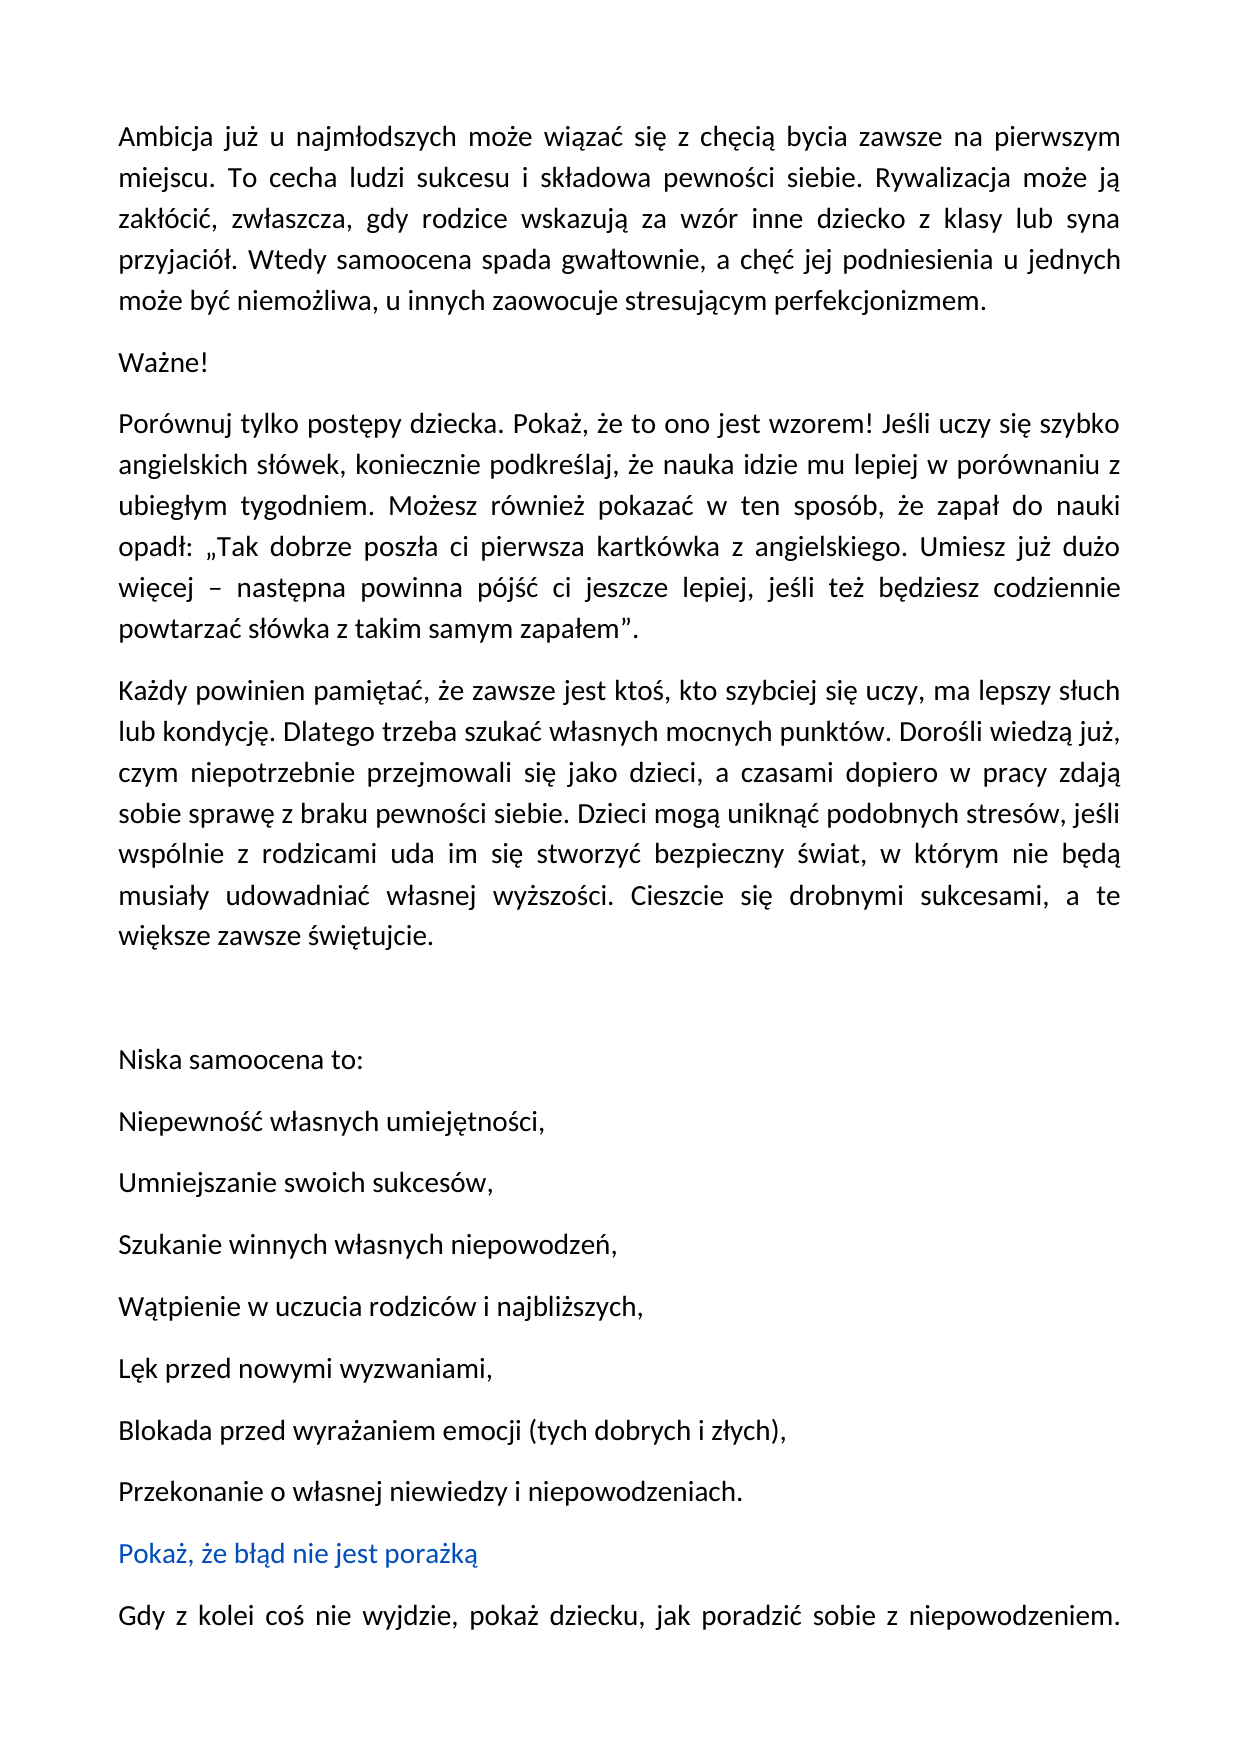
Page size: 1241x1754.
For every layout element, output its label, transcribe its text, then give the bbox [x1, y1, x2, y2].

text Każdy powinien pamiętać, że zawsze jest ktoś, kto szybciej się uczy, ma lepszy słuch lub kondycję. Dlatego trzeba szukać własnych mocnych punktów. Dorośli wiedzą już, czym niepotrzebnie przejmowali się jako dzieci, a czasami dopiero w pracy zdają sobie sprawę z braku pewności siebie. Dzieci mogą uniknąć podobnych stresów, jeśli wspólnie z rodzicami uda im się stworzyć bezpieczny świat, w którym nie będą musiały udowadniać własnej wyższości. Cieszcie się drobnymi sukcesami, a te większe zawsze świętujcie. [118, 672, 1122, 953]
text Pokaż, że błąd nie jest porażką [118, 1535, 1122, 1571]
text Niska samoocena to: [118, 1041, 1122, 1077]
text Lęk przed nowymi wyzwaniami, [118, 1350, 1122, 1386]
text Ambicja już u najmłodszych może wiązać się z chęcią bycia zawsze na pierwszym miejscu. To cecha ludzi sukcesu i składowa pewności siebie. Rywalizacja może ją zakłócić, zwłaszcza, gdy rodzice wskazują za wzór inne dziecko z klasy lub syna przyjaciół. Wtedy samoocena spada gwałtownie, a chęć jej podniesienia u jednych może być niemożliwa, u innych zaowocuje stresującym perfekcjonizmem. [118, 118, 1122, 317]
text Wątpienie w uczucia rodziców i najbliższych, [118, 1288, 1122, 1324]
text Szukanie winnych własnych niepowodzeń, [118, 1226, 1122, 1262]
text Ważne! [118, 344, 1122, 379]
text Blokada przed wyrażaniem emocji (tych dobrych i złych), [118, 1412, 1122, 1447]
text Gdy z kolei coś nie wyjdzie, pokaż dziecku, jak poradzić sobie z niepowodzeniem. [118, 1597, 1122, 1633]
text Niepewność własnych umiejętności, [118, 1103, 1122, 1138]
text Przekonanie o własnej niewiedzy i niepowodzeniach. [118, 1473, 1122, 1509]
text Porównuj tylko postępy dziecka. Pokaż, że to ono jest wzorem! Jeśli uczy się szybko angielskich słówek, koniecznie podkreślaj, że nauka idzie mu lepiej w porównaniu z ubiegłym tygodniem. Możesz również pokazać w ten sposób, że zapał do nauki opadł: „Tak dobrze poszła ci pierwsza kartkówka z angielskiego. Umiesz już dużo więcej – następna powinna pójść ci jeszcze lepiej, jeśli też będziesz codziennie powtarzać słówka z takim samym zapałem”. [118, 405, 1122, 646]
text Umniejszanie swoich sukcesów, [118, 1164, 1122, 1200]
